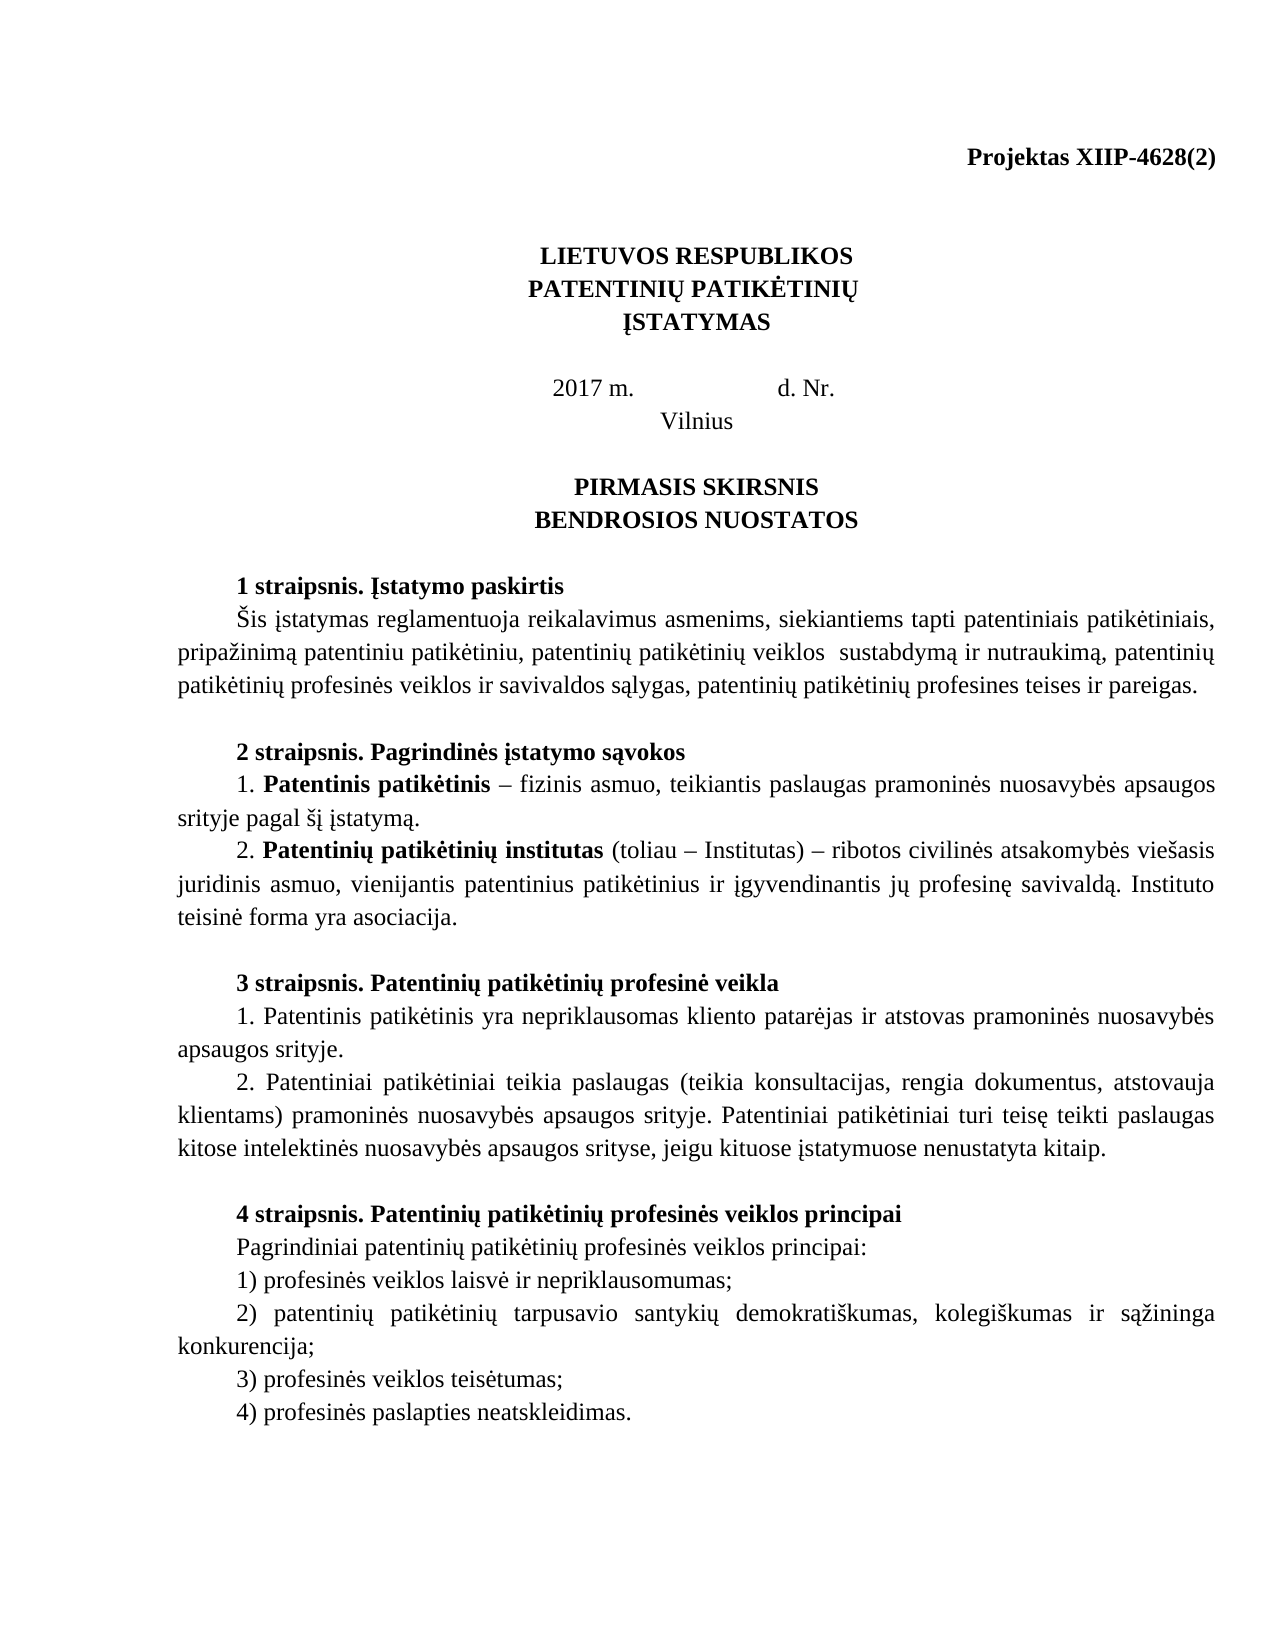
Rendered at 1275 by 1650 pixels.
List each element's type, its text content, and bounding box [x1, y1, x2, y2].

text 2 straipsnis. Pagrindinės įstatymo sąvokos [177, 737, 1216, 765]
text 2. Patentiniai patikėtiniai teikia paslaugas (teikia konsultacijas, rengia dokumentus, atstovauja klientams) pramoninės nuosavybės apsaugos srityje. Patentiniai patikėtiniai turi teisę teikti paslaugas kitose intelektinės nuosavybės apsaugos srityse, jeigu kituose įstatymuose nenustatyta kitaip. [177, 1067, 1216, 1162]
text ĮSTATYMAS [177, 307, 1216, 336]
text Šis įstatymas reglamentuoja reikalavimus asmenims, siekiantiems tapti patentiniais patikėtiniais, pripažinimą patentiniu patikėtiniu, patentinių patikėtinių veiklos sustabdymą ir nutraukimą, patentinių patikėtinių profesinės veiklos ir savivaldos sąlygas, patentinių patikėtinių profesines teises ir pareigas. [177, 604, 1216, 699]
text 2) patentinių patikėtinių tarpusavio santykių demokratiškumas, kolegiškumas ir sąžininga konkurencija; [177, 1298, 1216, 1360]
text 4) profesinės paslapties neatskleidimas. [177, 1397, 1216, 1426]
text PIRMASIS SKIRSNIS [177, 472, 1216, 501]
text 1. Patentinis patikėtinis – fizinis asmuo, teikiantis paslaugas pramoninės nuosavybės apsaugos srityje pagal šį įstatymą. [177, 769, 1216, 831]
text 1) profesinės veiklos laisvė ir nepriklausomumas; [177, 1265, 1216, 1294]
text Pagrindiniai patentinių patikėtinių profesinės veiklos principai: [177, 1232, 1216, 1261]
text 2017 m. d. Nr. [177, 373, 1216, 402]
text Projektas XIIP-4628(2) [177, 142, 1216, 171]
text 1 straipsnis. Įstatymo paskirtis [177, 571, 1216, 600]
text 4 straipsnis. Patentinių patikėtinių profesinės veiklos principai [177, 1199, 1216, 1228]
text 2. Patentinių patikėtinių institutas (toliau – Institutas) – ribotos civilinės atsakomybės viešasis juridinis asmuo, vienijantis patentinius patikėtinius ir įgyvendinantis jų profesinę savivaldą. Instituto teisinė forma yra asociacija. [177, 836, 1216, 930]
text 3 straipsnis. Patentinių patikėtinių profesinė veikla [177, 968, 1216, 996]
text LIETUVOS RESPUBLIKOS [177, 241, 1216, 270]
text 1. Patentinis patikėtinis yra nepriklausomas kliento patarėjas ir atstovas pramoninės nuosavybės apsaugos srityje. [177, 1001, 1216, 1062]
text BENDROSIOS NUOSTATOS [177, 505, 1216, 534]
text 3) profesinės veiklos teisėtumas; [177, 1364, 1216, 1393]
text PATENTINIŲ PATIKĖTINIŲ [177, 274, 1216, 303]
text Vilnius [177, 406, 1216, 435]
